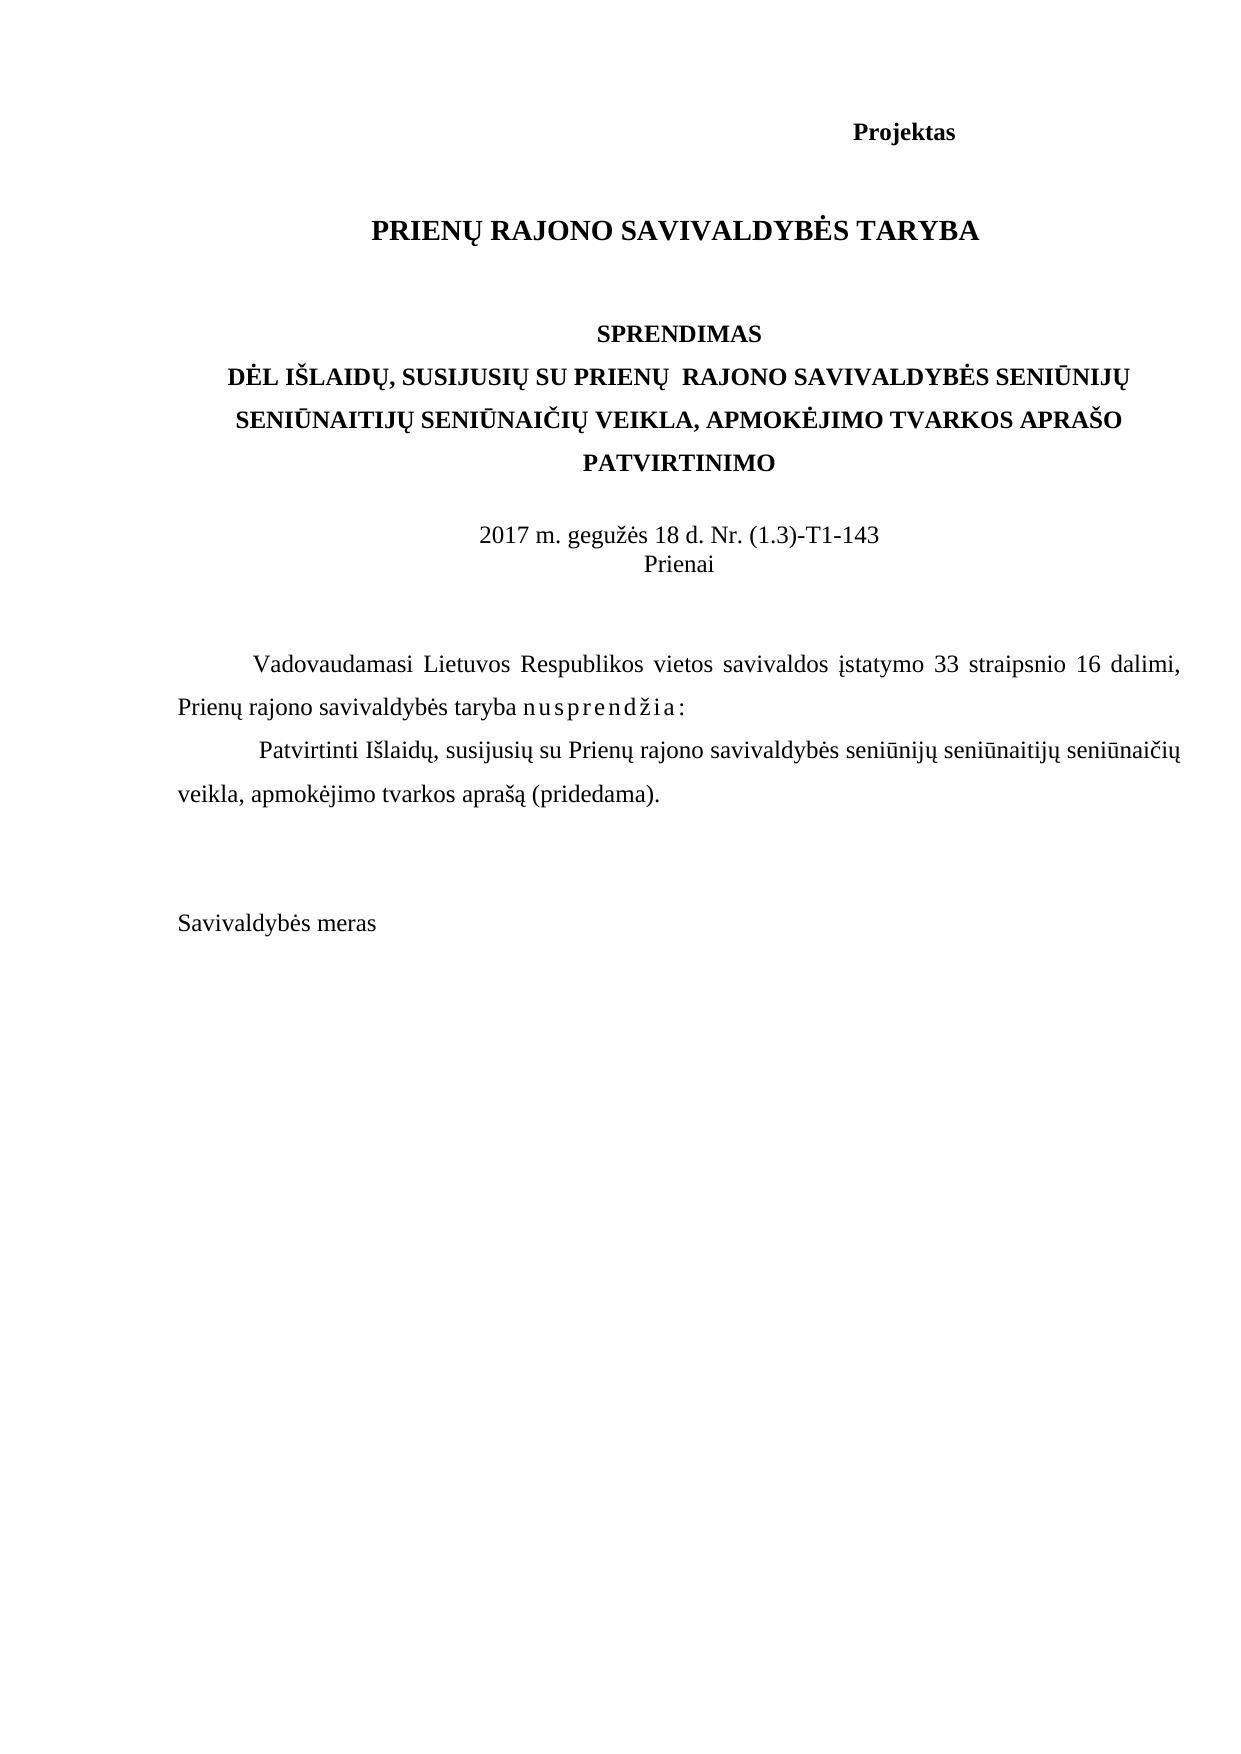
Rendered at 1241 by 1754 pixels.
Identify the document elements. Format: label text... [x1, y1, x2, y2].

text DĖL IŠLAIDŲ, SUSIJUSIŲ SU PRIENŲ RAJONO SAVIVALDYBĖS SENIŪNIJŲ SENIŪNAITIJŲ SENIŪNAIČIŲ VEIKLA, APMOKĖJIMO TVARKOS APRAŠO PATVIRTINIMO [177, 362, 1181, 477]
text Savivaldybės meras [177, 908, 1181, 937]
text SPRENDIMAS [177, 319, 1181, 347]
text 2017 m. gegužės 18 d. Nr. (1.3)-T1-143 [177, 520, 1181, 549]
text Vadovaudamasi Lietuvos Respublikos vietos savivaldos įstatymo 33 straipsnio 16 dalimi, Prienų rajono savivaldybės taryba nusprendžia: [177, 649, 1181, 721]
text Projektas [177, 117, 1181, 146]
text PRIENŲ RAJONO SAVIVALDYBĖS TARYBA [177, 213, 1181, 247]
text Prienai [177, 549, 1181, 577]
text Patvirtinti Išlaidų, susijusių su Prienų rajono savivaldybės seniūnijų seniūnaitijų seniūnaičių veikla, apmokėjimo tvarkos aprašą (pridedama). [177, 736, 1181, 807]
